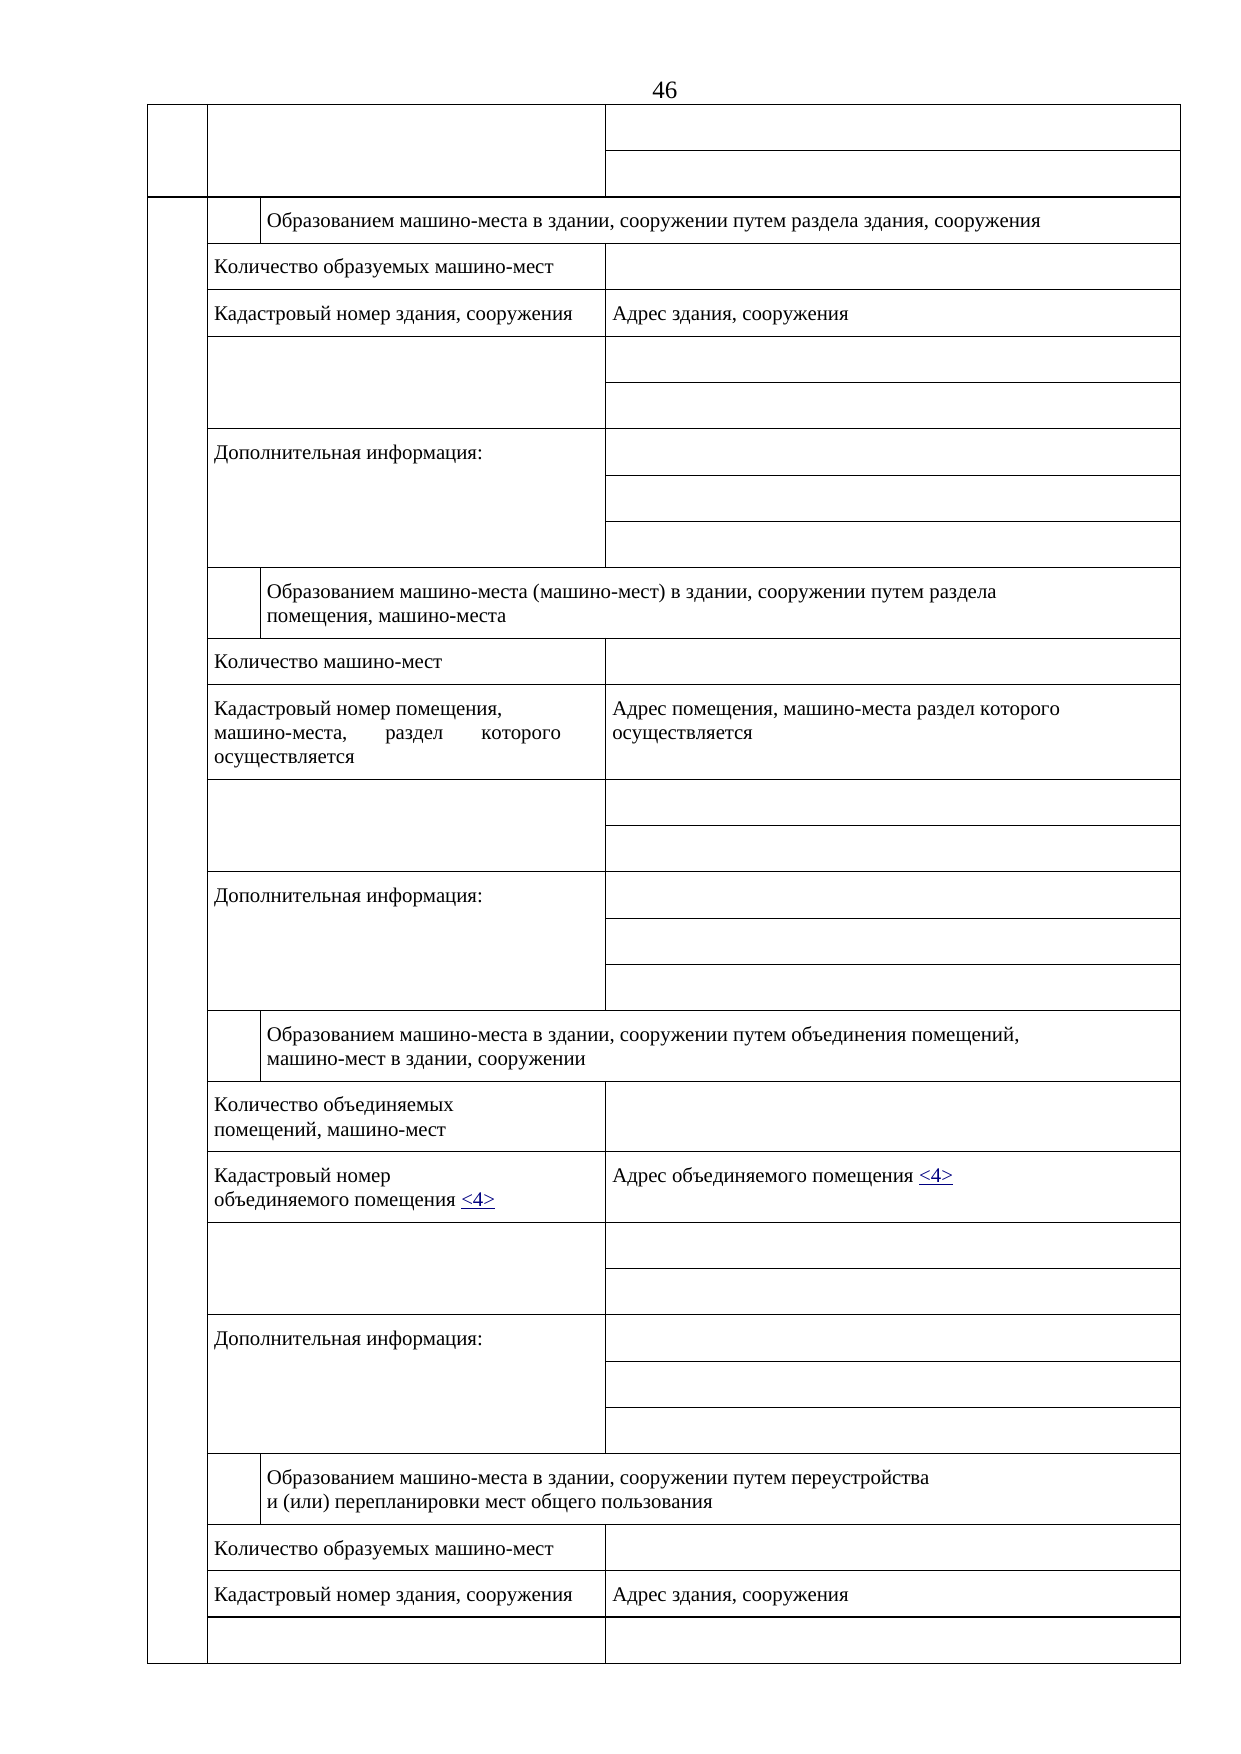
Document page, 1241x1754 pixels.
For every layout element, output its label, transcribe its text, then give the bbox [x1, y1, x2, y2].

table_cell [148, 105, 207, 196]
table_cell [208, 1454, 260, 1524]
table_cell [606, 826, 1180, 871]
table_cell [148, 198, 207, 1663]
table_cell [208, 337, 605, 428]
table_cell [208, 198, 260, 243]
table_cell Образованием машино-места (машино-мест) в здании, сооружении путем раздела помещения, машино-места [261, 568, 1180, 638]
table_cell [208, 1011, 260, 1081]
table_cell Кадастровый номер здания, сооружения [208, 1571, 605, 1616]
table_cell [606, 476, 1180, 521]
table_cell [606, 1315, 1180, 1361]
table_cell Количество машино-мест [208, 639, 605, 684]
table_cell [606, 244, 1180, 289]
table_cell [606, 1525, 1180, 1570]
table_cell [606, 1223, 1180, 1268]
table_cell [606, 872, 1180, 918]
table_cell Адрес здания, сооружения [606, 1571, 1180, 1616]
table_cell Образованием машино-места в здании, сооружении путем объединения помещений, машино-мест в здании, сооружении [261, 1011, 1180, 1081]
table_cell [606, 1618, 1180, 1663]
table_cell Дополнительная информация: [208, 429, 605, 567]
table_cell [606, 1362, 1180, 1407]
table_cell [208, 105, 605, 196]
table_cell [606, 105, 1180, 150]
table_cell [606, 780, 1180, 825]
table_cell [606, 1408, 1180, 1453]
table_cell [606, 337, 1180, 382]
table_cell [606, 965, 1180, 1010]
table_cell [606, 429, 1180, 474]
table_cell Дополнительная информация: [208, 1315, 605, 1453]
table_cell Образованием машино-места в здании, сооружении путем переустройства и (или) перепланировки мест общего пользования [261, 1454, 1180, 1524]
table_cell [606, 151, 1180, 196]
table_cell [606, 919, 1180, 964]
table_cell Количество образуемых машино-мест [208, 1525, 605, 1570]
table_cell [606, 1082, 1180, 1151]
table_cell [208, 568, 260, 638]
table_cell Кадастровый номер объединяемого помещения <4> [208, 1152, 605, 1222]
table_cell Дополнительная информация: [208, 872, 605, 1010]
table_cell [208, 1618, 605, 1663]
table_cell [606, 639, 1180, 684]
table_cell Количество образуемых машино-мест [208, 244, 605, 289]
table_cell [606, 522, 1180, 567]
table_cell Кадастровый номер помещения, машино-места, раздел которого осуществляется [208, 685, 605, 778]
table_cell Адрес помещения, машино-места раздел которого осуществляется [606, 685, 1180, 778]
table_cell Адрес здания, сооружения [606, 290, 1180, 336]
table_cell Адрес объединяемого помещения <4> [606, 1152, 1180, 1222]
table_cell [208, 780, 605, 871]
table_cell [606, 1269, 1180, 1314]
table_cell [606, 383, 1180, 428]
table_cell Кадастровый номер здания, сооружения [208, 290, 605, 336]
table_cell Количество объединяемых помещений, машино-мест [208, 1082, 605, 1151]
table_cell [208, 1223, 605, 1314]
table_cell Образованием машино-места в здании, сооружении путем раздела здания, сооружения [261, 198, 1180, 243]
